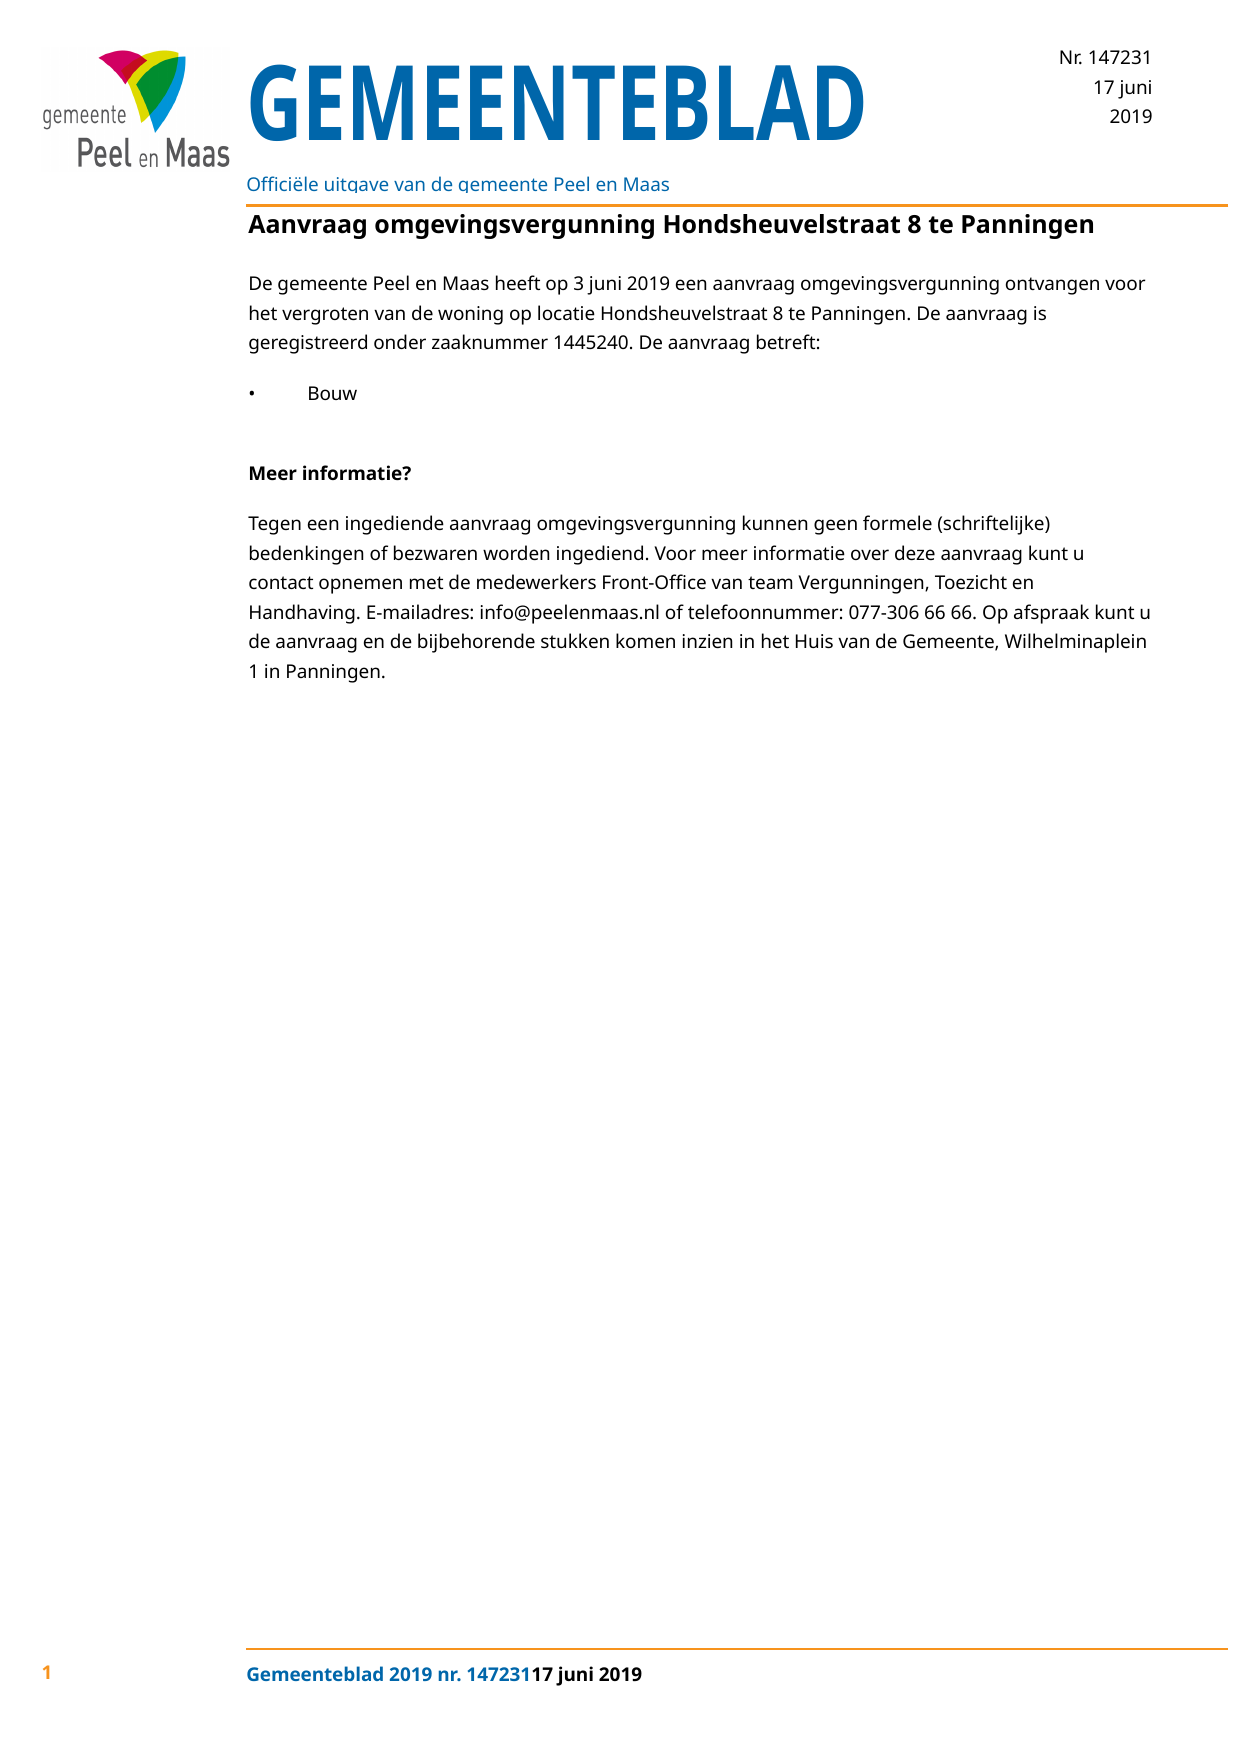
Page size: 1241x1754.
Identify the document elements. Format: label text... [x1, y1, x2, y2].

text Tegen een ingediende aanvraag omgevingsvergunning kunnen geen formele (schriftelijke) bedenkingen of bezwaren worden ingediend. Voor meer informatie over deze aanvraag kunt u contact opnemen met de medewerkers Front-Office van team Vergunningen, Toezicht en Handhaving. E-mailadres: info@peelenmaas.nl of telefoonnummer: 077-306 66 66. Op afspraak kunt u de aanvraag en de bijbehorende stukken komen inzien in het Huis van de Gemeente, Wilhelminaplein 1 in Panningen. [248, 510, 1152, 684]
text De gemeente Peel en Maas heeft op 3 juni 2019 een aanvraag omgevingsvergunning ontvangen voor het vergroten van de woning op locatie Hondsheuvelstraat 8 te Panningen. De aanvraag is geregistreerd onder zaaknummer 1445240. De aanvraag betreft: [248, 270, 1152, 355]
text Aanvraag omgevingsvergunning Hondsheuvelstraat 8 te Panningen [248, 207, 1152, 241]
list Bouw [248, 380, 1152, 406]
picture [41, 47, 231, 172]
text Meer informatie? [248, 460, 1152, 486]
